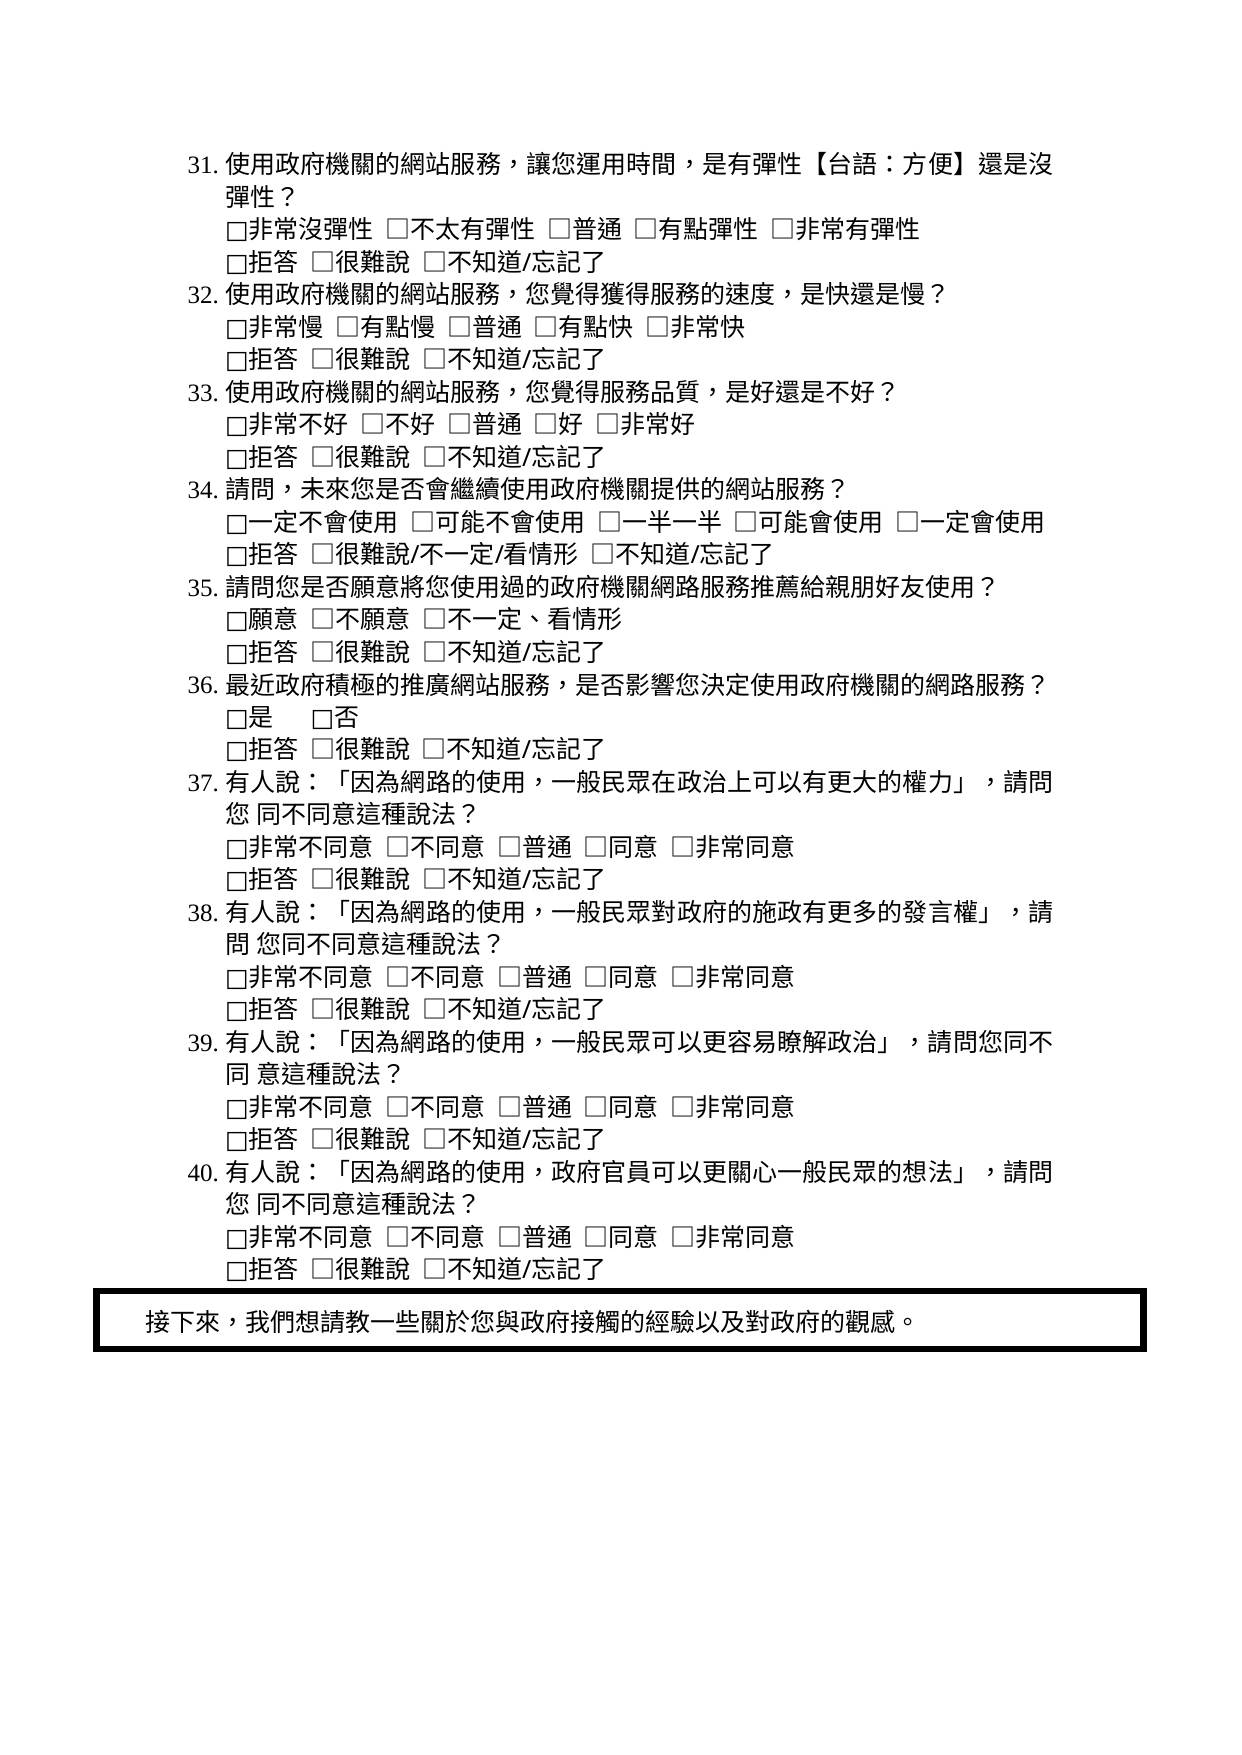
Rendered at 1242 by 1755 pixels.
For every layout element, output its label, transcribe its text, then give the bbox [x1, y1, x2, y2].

text □非常沒彈性 □不太有彈性 □普通 □有點彈性 □非常有彈性 [225, 213, 1069, 244]
text □非常不同意 □不同意 □普通 □同意 □非常同意 [225, 960, 1069, 991]
text 35. 請問您是否願意將您使用過的政府機關網路服務推薦給親朋好友使用？ [187, 569, 1069, 602]
text □拒答 □很難說/不一定/看情形 □不知道/忘記了 [225, 536, 1069, 569]
text □非常不好 □不好 □普通 □好 □非常好 [225, 407, 1069, 439]
text □非常慢 □有點慢 □普通 □有點快 □非常快 [225, 309, 1069, 341]
text □拒答 □很難說 □不知道/忘記了 [225, 1251, 1069, 1284]
text □拒答 □很難說 □不知道/忘記了 [225, 1121, 1069, 1154]
text 38. 有人說：「因為網路的使用，一般民眾對政府的施政有更多的發言權」，請問 您同不同意這種說法？ [187, 895, 1062, 960]
text 40. 有人說：「因為網路的使用，政府官員可以更關心一般民眾的想法」，請問您 同不同意這種說法？ [187, 1155, 1062, 1220]
text □非常不同意 □不同意 □普通 □同意 □非常同意 [225, 830, 1069, 861]
text □願意 □不願意 □不一定、看情形 [225, 602, 1069, 634]
text □拒答 □很難說 □不知道/忘記了 [225, 634, 1069, 666]
text □拒答 □很難說 □不知道/忘記了 [225, 439, 1069, 471]
text □拒答 □很難說 □不知道/忘記了 [225, 991, 1069, 1024]
text □是 □否 [225, 699, 1069, 731]
text □非常不同意 □不同意 □普通 □同意 □非常同意 [225, 1220, 1069, 1251]
text 39. 有人說：「因為網路的使用，一般民眾可以更容易瞭解政治」，請問您同不同 意這種說法？ [187, 1025, 1062, 1090]
text □拒答 □很難說 □不知道/忘記了 [225, 731, 1069, 764]
text □拒答 □很難說 □不知道/忘記了 [225, 341, 1069, 374]
text 34. 請問，未來您是否會繼續使用政府機關提供的網站服務？ [187, 471, 1069, 504]
text 32. 使用政府機關的網站服務，您覺得獲得服務的速度，是快還是慢？ [187, 276, 1069, 309]
text □一定不會使用 □可能不會使用 □一半一半 □可能會使用 □一定會使用 [225, 504, 1069, 536]
text 37. 有人說：「因為網路的使用，一般民眾在政治上可以有更大的權力」，請問您 同不同意這種說法？ [187, 765, 1062, 830]
text □拒答 □很難說 □不知道/忘記了 [225, 244, 1069, 276]
text 接下來，我們想請教一些關於您與政府接觸的經驗以及對政府的觀感。 [145, 1303, 1069, 1339]
text □拒答 □很難說 □不知道/忘記了 [225, 861, 1069, 894]
text □非常不同意 □不同意 □普通 □同意 □非常同意 [225, 1090, 1069, 1121]
text 33. 使用政府機關的網站服務，您覺得服務品質，是好還是不好？ [187, 374, 1069, 407]
text 31. 使用政府機關的網站服務，讓您運用時間，是有彈性【台語：方便】還是沒 彈性？ [187, 148, 1062, 213]
text 36. 最近政府積極的推廣網站服務，是否影響您決定使用政府機關的網路服務？ [187, 666, 1069, 699]
